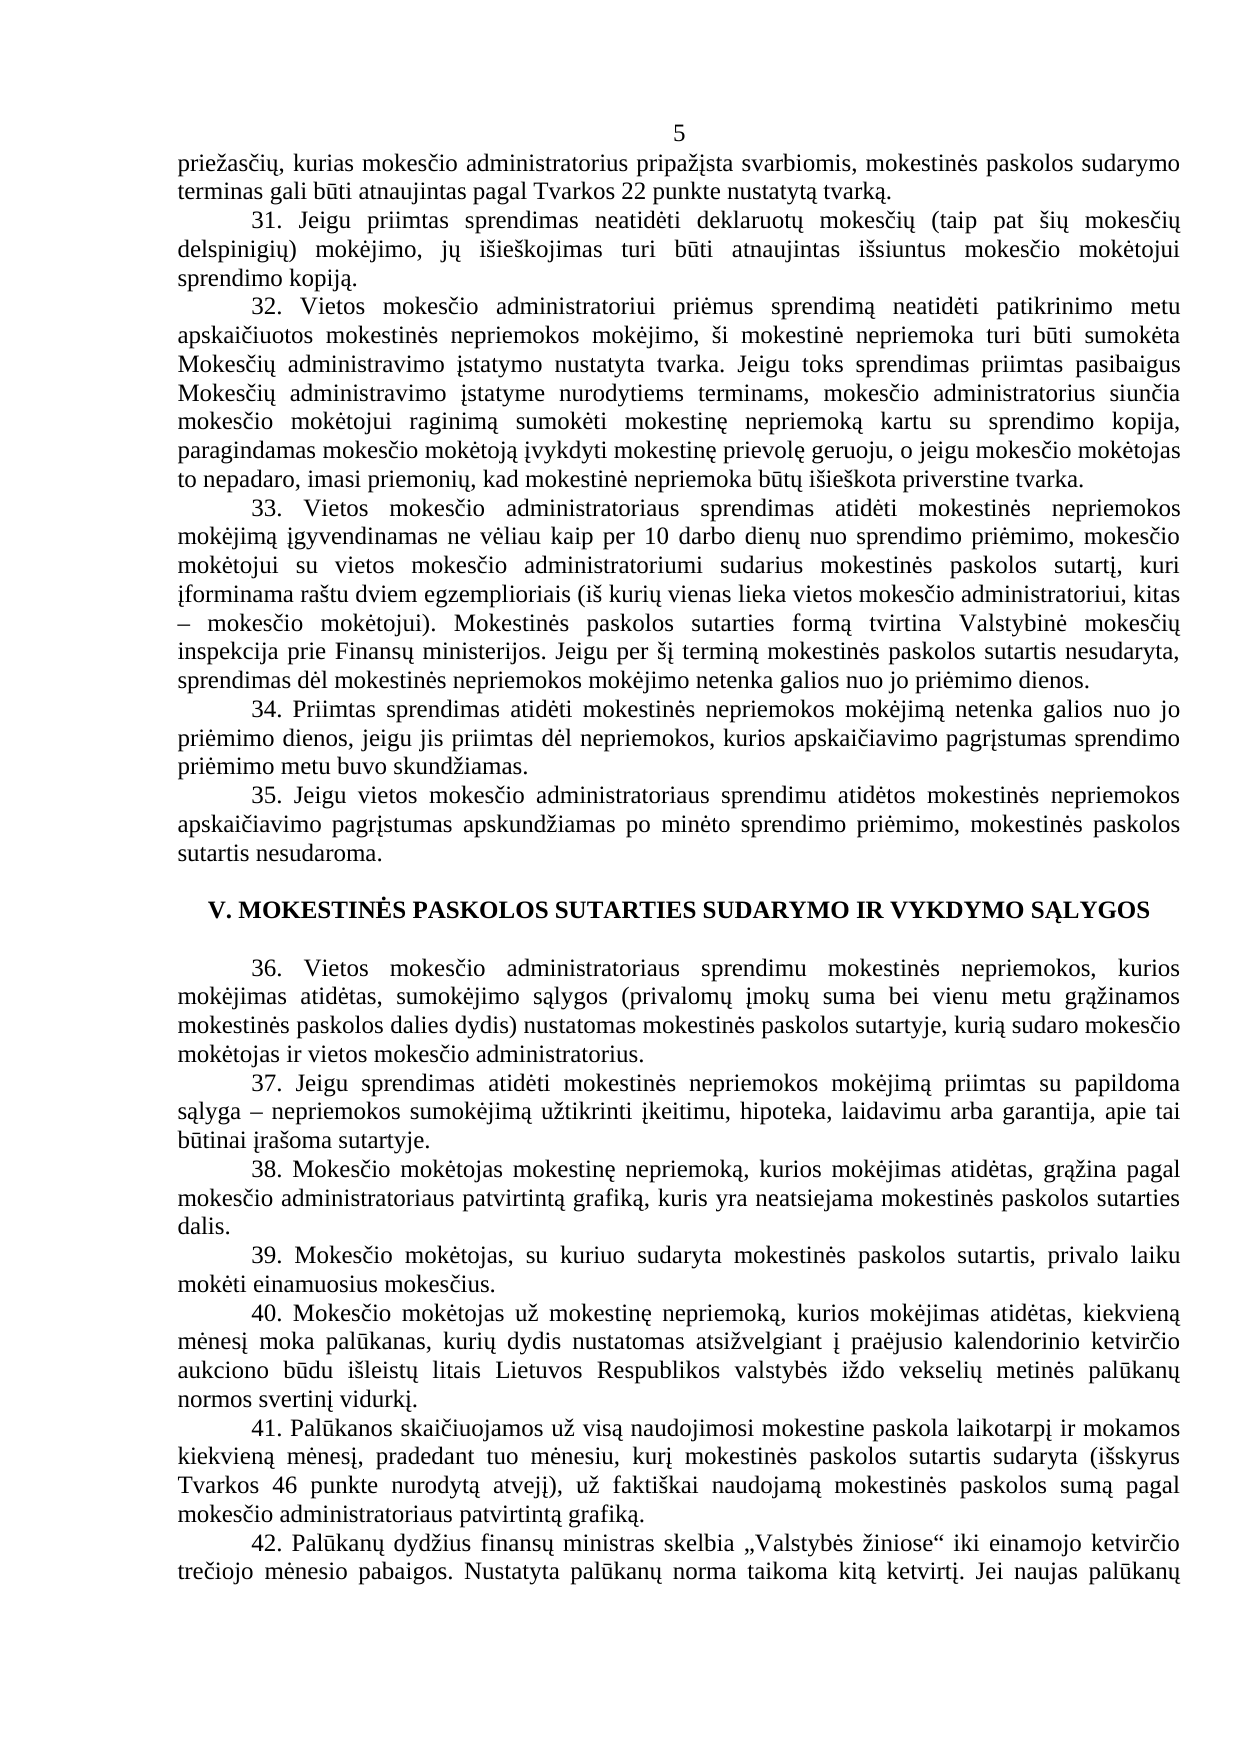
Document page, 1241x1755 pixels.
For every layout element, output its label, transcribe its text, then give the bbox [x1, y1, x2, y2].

text 34. Priimtas sprendimas atidėti mokestinės nepriemokos mokėjimą netenka galios nuo jo priėmimo dienos, jeigu jis priimtas dėl nepriemokos, kurios apskaičiavimo pagrįstumas sprendimo priėmimo metu buvo skundžiamas. [177, 694, 1181, 780]
text 33. Vietos mokesčio administratoriaus sprendimas atidėti mokestinės nepriemokos mokėjimą įgyvendinamas ne vėliau kaip per 10 darbo dienų nuo sprendimo priėmimo, mokesčio mokėtojui su vietos mokesčio administratoriumi sudarius mokestinės paskolos sutartį, kuri įforminama raštu dviem egzemplioriais (iš kurių vienas lieka vietos mokesčio administratoriui, kitas – mokesčio mokėtojui). Mokestinės paskolos sutarties formą tvirtina Valstybinė mokesčių inspekcija prie Finansų ministerijos. Jeigu per šį terminą mokestinės paskolos sutartis nesudaryta, sprendimas dėl mokestinės nepriemokos mokėjimo netenka galios nuo jo priėmimo dienos. [177, 493, 1181, 694]
text 40. Mokesčio mokėtojas už mokestinę nepriemoką, kurios mokėjimas atidėtas, kiekvieną mėnesį moka palūkanas, kurių dydis nustatomas atsižvelgiant į praėjusio kalendorinio ketvirčio aukciono būdu išleistų litais Lietuvos Respublikos valstybės iždo vekselių metinės palūkanų normos svertinį vidurkį. [177, 1298, 1181, 1413]
text 35. Jeigu vietos mokesčio administratoriaus sprendimu atidėtos mokestinės nepriemokos apskaičiavimo pagrįstumas apskundžiamas po minėto sprendimo priėmimo, mokestinės paskolos sutartis nesudaroma. [177, 780, 1181, 866]
text V. Mokestinės paskolos sutarties sudarymo ir vykdymo sąlygos [177, 895, 1181, 924]
text 37. Jeigu sprendimas atidėti mokestinės nepriemokos mokėjimą priimtas su papildoma sąlyga – nepriemokos sumokėjimą užtikrinti įkeitimu, hipoteka, laidavimu arba garantija, apie tai būtinai įrašoma sutartyje. [177, 1068, 1181, 1154]
text 36. Vietos mokesčio administratoriaus sprendimu mokestinės nepriemokos, kurios mokėjimas atidėtas, sumokėjimo sąlygos (privalomų įmokų suma bei vienu metu grąžinamos mokestinės paskolos dalies dydis) nustatomas mokestinės paskolos sutartyje, kurią sudaro mokesčio mokėtojas ir vietos mokesčio administratorius. [177, 953, 1181, 1068]
text 42. Palūkanų dydžius finansų ministras skelbia „Valstybės žiniose“ iki einamojo ketvirčio trečiojo mėnesio pabaigos. Nustatyta palūkanų norma taikoma kitą ketvirtį. Jei naujas palūkanų [177, 1528, 1181, 1585]
text 41. Palūkanos skaičiuojamos už visą naudojimosi mokestine paskola laikotarpį ir mokamos kiekvieną mėnesį, pradedant tuo mėnesiu, kurį mokestinės paskolos sutartis sudaryta (išskyrus Tvarkos 46 punkte nurodytą atvejį), už faktiškai naudojamą mokestinės paskolos sumą pagal mokesčio administratoriaus patvirtintą grafiką. [177, 1413, 1181, 1528]
text 31. Jeigu priimtas sprendimas neatidėti deklaruotų mokesčių (taip pat šių mokesčių delspinigių) mokėjimo, jų išieškojimas turi būti atnaujintas išsiuntus mokesčio mokėtojui sprendimo kopiją. [177, 205, 1181, 291]
text 39. Mokesčio mokėtojas, su kuriuo sudaryta mokestinės paskolos sutartis, privalo laiku mokėti einamuosius mokesčius. [177, 1240, 1181, 1298]
text 32. Vietos mokesčio administratoriui priėmus sprendimą neatidėti patikrinimo metu apskaičiuotos mokestinės nepriemokos mokėjimo, ši mokestinė nepriemoka turi būti sumokėta Mokesčių administravimo įstatymo nustatyta tvarka. Jeigu toks sprendimas priimtas pasibaigus Mokesčių administravimo įstatyme nurodytiems terminams, mokesčio administratorius siunčia mokesčio mokėtojui raginimą sumokėti mokestinę nepriemoką kartu su sprendimo kopija, paragindamas mokesčio mokėtoją įvykdyti mokestinę prievolę geruoju, o jeigu mokesčio mokėtojas to nepadaro, imasi priemonių, kad mokestinė nepriemoka būtų išieškota priverstine tvarka. [177, 291, 1181, 493]
text 38. Mokesčio mokėtojas mokestinę nepriemoką, kurios mokėjimas atidėtas, grąžina pagal mokesčio administratoriaus patvirtintą grafiką, kuris yra neatsiejama mokestinės paskolos sutarties dalis. [177, 1154, 1181, 1240]
text priežasčių, kurias mokesčio administratorius pripažįsta svarbiomis, mokestinės paskolos sudarymo terminas gali būti atnaujintas pagal Tvarkos 22 punkte nustatytą tvarką. [177, 148, 1181, 205]
